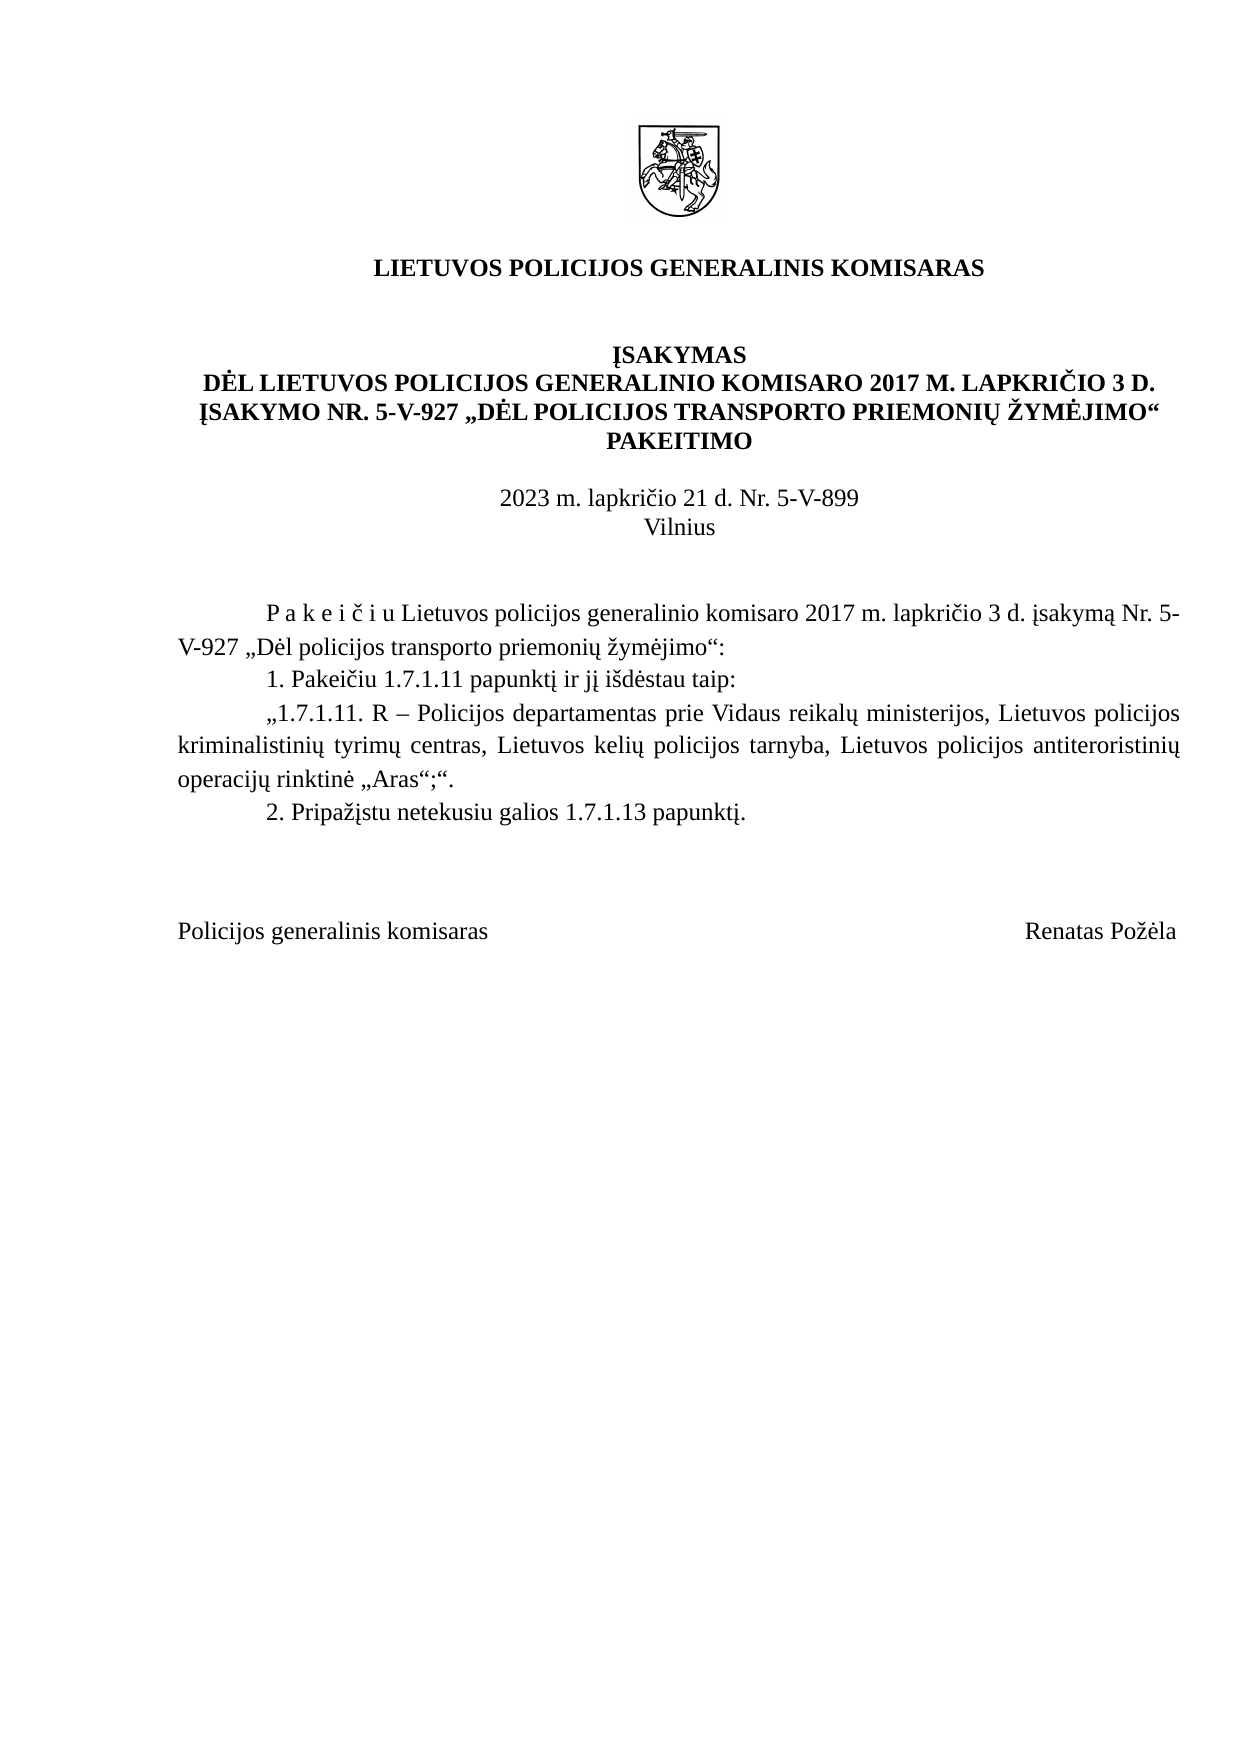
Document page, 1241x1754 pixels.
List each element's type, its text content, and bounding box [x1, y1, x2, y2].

text „1.7.1.11. R – Policijos departamentas prie Vidaus reikalų ministerijos, Lietuvos policijos kriminalistinių tyrimų centras, Lietuvos kelių policijos tarnyba, Lietuvos policijos antiteroristinių operacijų rinktinė „Aras“;“. [177, 698, 1181, 792]
text 2023 m. lapkričio 21 d. Nr. 5-V-899 [177, 483, 1181, 512]
text DĖL LIETUVOS POLICIJOS GENERALINIO KOMISARO 2017 M. LAPKRIČIO 3 D. [177, 368, 1181, 397]
text Policijos generalinis komisaras Renatas Požėla [177, 916, 1181, 945]
text LIETUVOS POLICIJOS GENERALINIS KOMISARAS [177, 253, 1181, 282]
text 1. Pakeičiu 1.7.1.11 papunktį ir jį išdėstau taip: [177, 664, 1181, 693]
text Vilnius [177, 512, 1181, 541]
text ĮSAKYMAS [177, 340, 1181, 368]
text P a k e i č i u Lietuvos policijos generalinio komisaro 2017 m. lapkričio 3 d. įsakymą Nr. 5-V-927 „Dėl policijos transporto priemonių žymėjimo“: [177, 598, 1181, 660]
text 2. Pripažįstu netekusiu galios 1.7.1.13 papunktį. [177, 797, 1181, 825]
text ĮSAKYMO NR. 5-V-927 „DĖL POLICIJOS TRANSPORTO PRIEMONIŲ ŽYMĖJIMO“ [177, 397, 1181, 426]
text PAKEITIMO [177, 426, 1181, 455]
